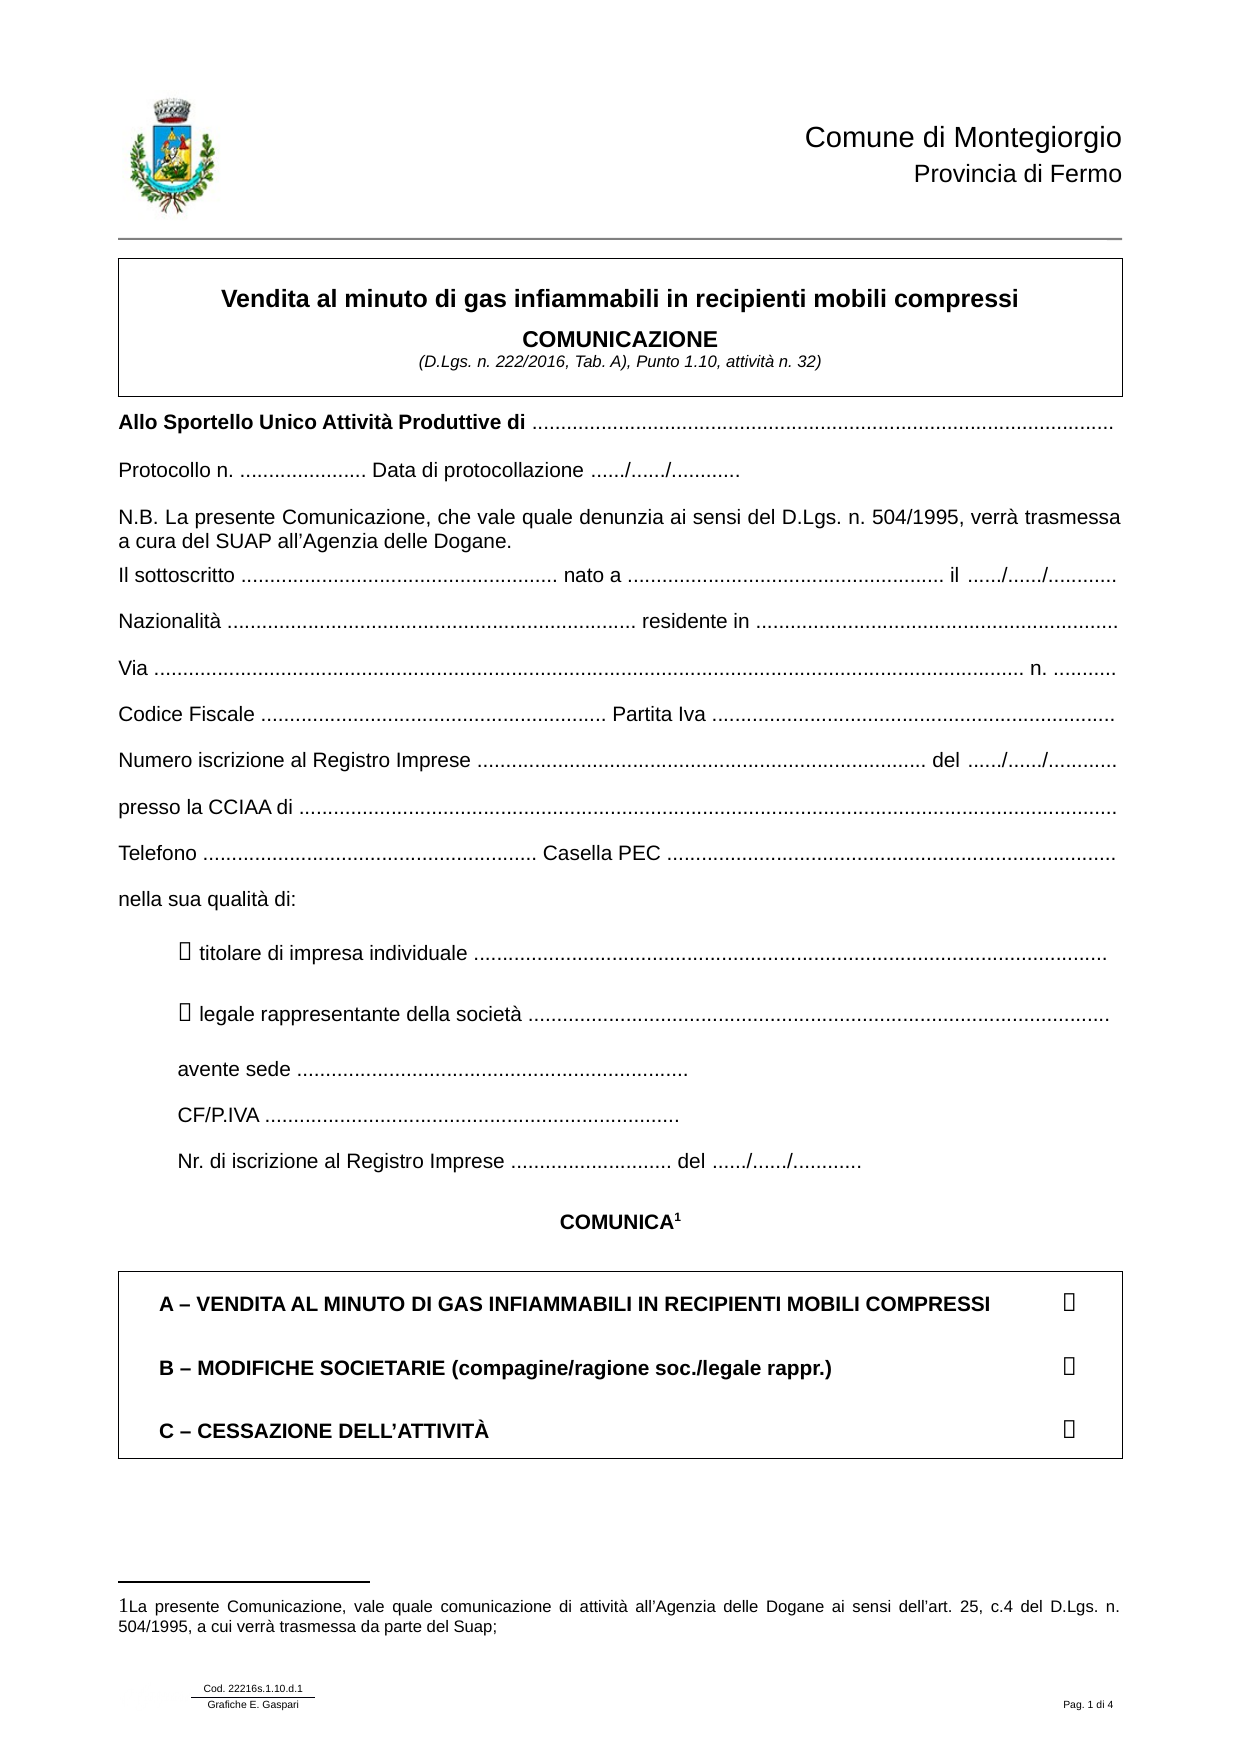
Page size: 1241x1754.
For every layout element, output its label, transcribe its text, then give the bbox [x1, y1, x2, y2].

text N.B. La presente Comunicazione, che vale quale denunzia ai sensi del D.Lgs. n. 504/1995, verrà trasmessa a cura del SUAP all’Agenzia delle Dogane. [118, 504, 1122, 552]
text Nr. di iscrizione al Registro Imprese ............................ del ....../....../............ [177, 1149, 1122, 1173]
text Via ....................................................................................................................................................... n. ........... [118, 656, 1122, 679]
text Comune di Montegiorgio [224, 121, 1122, 154]
table_header A – VENDITA AL MINUTO DI GAS INFIAMMABILI IN RECIPIENTI MOBILI COMPRESSI  B – MODIFICHE SOCIETARIE (compagine/ragione soc./legale rappr.)  C – CESSAZIONE DELL’ATTIVITÀ  [119, 1272, 1122, 1458]
text presso la CCIAA di .............................................................................................................................................. [118, 794, 1122, 818]
text COMUNICA [118, 1210, 1122, 1234]
text Codice Fiscale ............................................................ Partita Iva ...................................................................... [118, 702, 1122, 726]
text  legale rappresentante della società ..................................................................................................... [177, 995, 1122, 1029]
text Nazionalità ....................................................................... residente in ............................................................... [118, 609, 1122, 633]
text Telefono .......................................................... Casella PEC .............................................................................. [118, 841, 1122, 865]
table_header Vendita al minuto di gas infiammabili in recipienti mobili compressi COMUNICAZIONE (D.Lgs. n. 222/2016, Tab. A), Punto 1.10, attività n. 32) [119, 259, 1122, 396]
text Protocollo n. ...................... Data di protocollazione ....../....../............ [118, 458, 1122, 482]
text CF/P.IVA ........................................................................ [177, 1103, 1122, 1127]
text  titolare di impresa individuale .............................................................................................................. [177, 934, 1122, 968]
text La presente Comunicazione, vale quale comunicazione di attività all’Agenzia delle Dogane ai sensi dell’art. 25, c.4 del D.Lgs. n. 504/1995, a cui verrà trasmessa da parte del Suap; [118, 1593, 1122, 1636]
text Provincia di Fermo [224, 159, 1122, 188]
picture [122, 90, 224, 221]
text avente sede .................................................................... [177, 1057, 1122, 1081]
text Il sottoscritto ....................................................... nato a ....................................................... il ....../....../............ [118, 563, 1122, 587]
text Numero iscrizione al Registro Imprese .............................................................................. del ....../....../............ [118, 748, 1122, 772]
text Allo Sportello Unico Attività Produttive di ..................................................................................................... [118, 410, 1122, 434]
text nella sua qualità di: [118, 887, 1122, 911]
